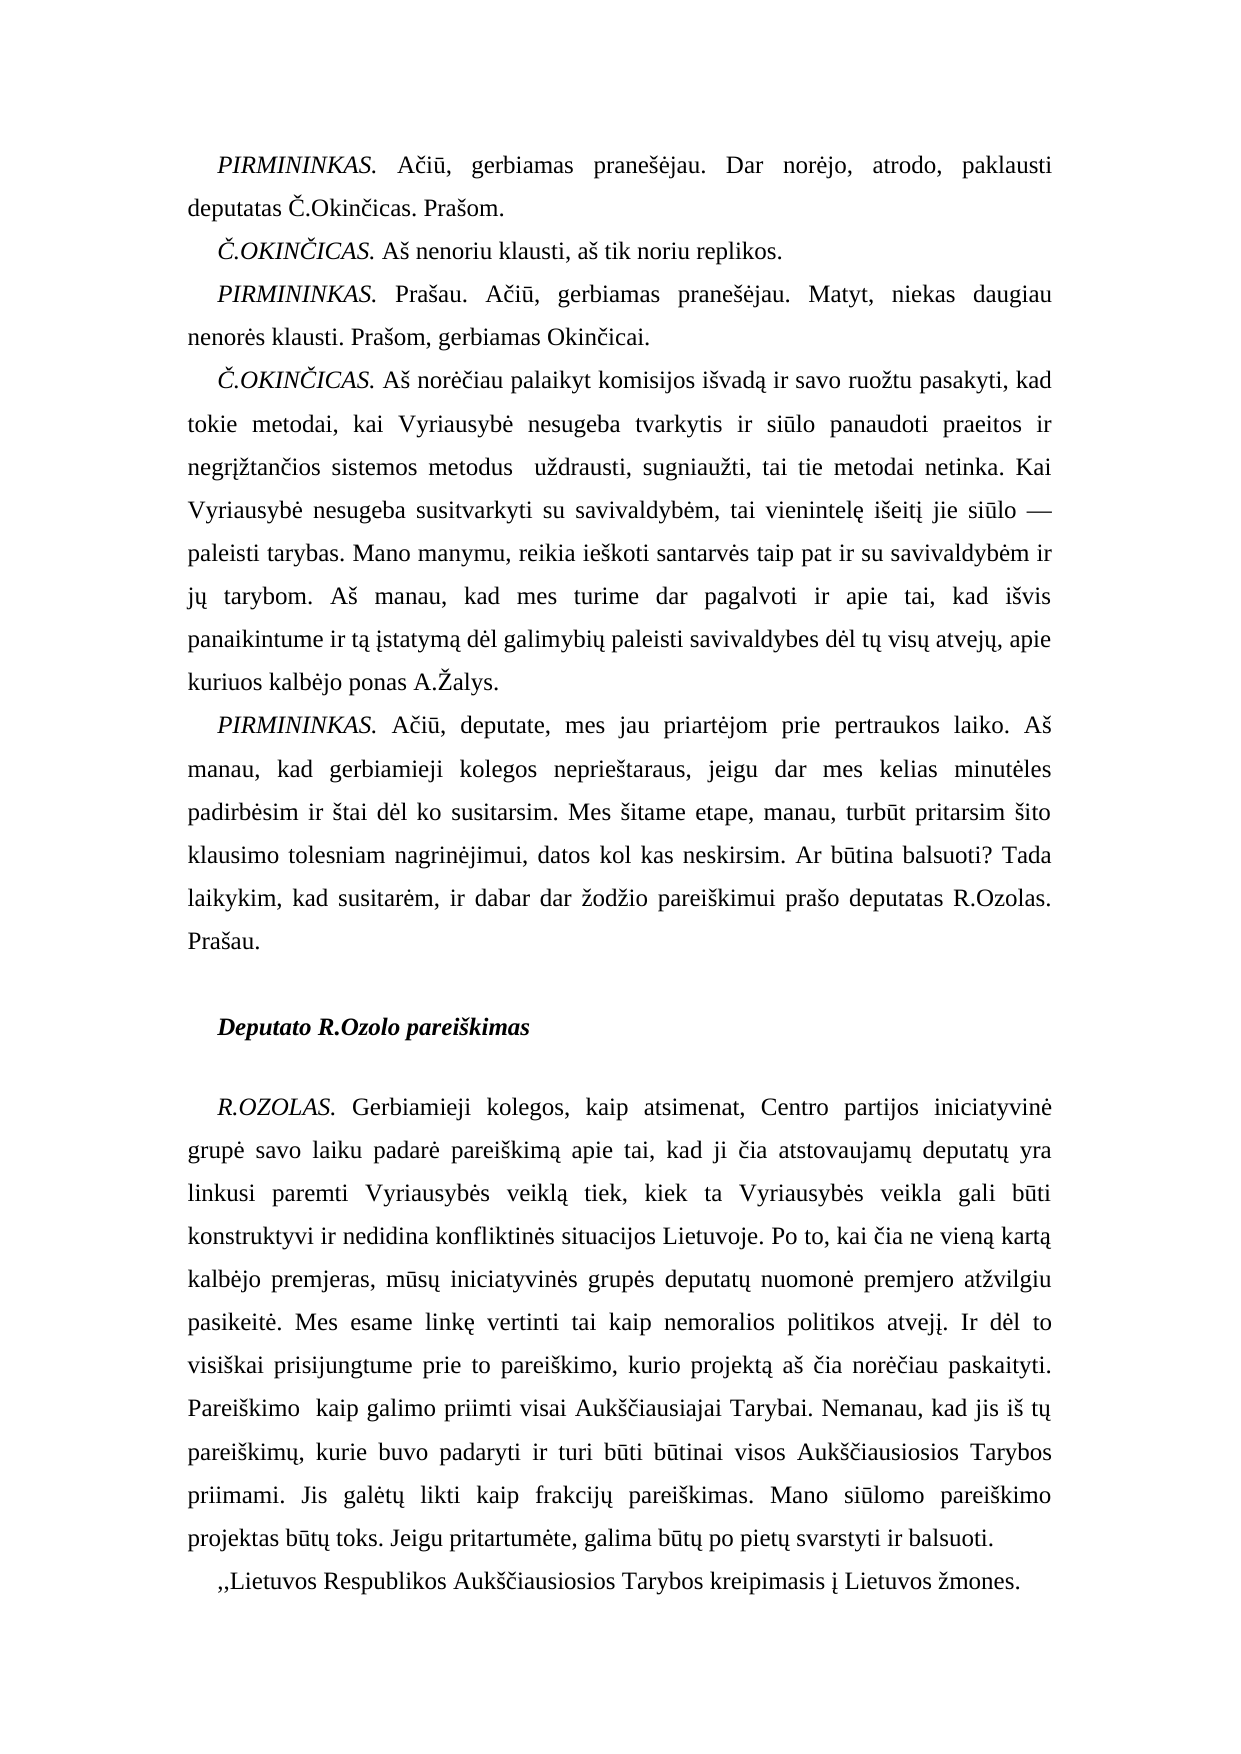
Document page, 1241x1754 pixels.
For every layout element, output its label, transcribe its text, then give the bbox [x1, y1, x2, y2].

text R.OZOLAS. Gerbiamieji kolegos, kaip atsimenat, Centro partijos iniciatyvinė grupė savo laiku padarė pareiškimą apie tai, kad ji čia atstovaujamų deputatų yra linkusi paremti Vyriausybės veiklą tiek, kiek ta Vyriausybės veikla gali būti konstruktyvi ir nedidina konfliktinės situacijos Lietuvoje. Po to, kai čia ne vieną kartą kalbėjo premjeras, mūsų iniciatyvinės grupės deputatų nuomonė premjero atžvilgiu pasikeitė. Mes esame linkę vertinti tai kaip nemoralios politikos atvejį. Ir dėl to visiškai prisijungtume prie to pareiškimo, kurio projektą aš čia norėčiau paskaityti. Pareiškimo kaip galimo priimti visai Aukščiausiajai Tarybai. Nemanau, kad jis iš tų pareiškimų, kurie buvo padaryti ir turi būti būtinai visos Aukščiausiosios Tarybos priimami. Jis galėtų likti kaip frakcijų pareiškimas. Mano siūlomo pareiškimo projektas būtų toks. Jeigu pritartumėte, galima būtų po pietų svarstyti ir balsuoti. [187, 1092, 1053, 1552]
text PIRMININKAS. Prašau. Ačiū, gerbiamas pranešėjau. Matyt, niekas daugiau nenorės klausti. Prašom, gerbiamas Okinčicai. [187, 279, 1053, 351]
text ,,Lietuvos Respublikos Aukščiausiosios Tarybos kreipimasis į Lietuvos žmones. [187, 1566, 1053, 1595]
text PIRMININKAS. Ačiū, deputate, mes jau priartėjom prie pertraukos laiko. Aš manau, kad gerbiamieji kolegos neprieštaraus, jeigu dar mes kelias minutėles padirbėsim ir štai dėl ko susitarsim. Mes šitame etape, manau, turbūt pritarsim šito klausimo tolesniam nagrinėjimui, datos kol kas neskirsim. Ar būtina balsuoti? Tada laikykim, kad susitarėm, ir dabar dar žodžio pareiškimui prašo deputatas R.Ozolas. Prašau. [187, 711, 1053, 955]
text PIRMININKAS. Ačiū, gerbiamas pranešėjau. Dar norėjo, atrodo, paklausti deputatas Č.Okinčicas. Prašom. [187, 150, 1053, 222]
text Č.OKINČICAS. Aš nenoriu klausti, aš tik noriu replikos. [187, 236, 1053, 265]
text Deputato R.Ozolo pareiškimas [187, 1012, 1053, 1041]
text Č.OKINČICAS. Aš norėčiau palaikyt komisijos išvadą ir savo ruožtu pasakyti, kad tokie metodai, kai Vyriausybė nesugeba tvarkytis ir siūlo panaudoti praeitos ir negrįžtančios sistemos metodus uždrausti, sugniaužti, tai tie metodai netinka. Kai Vyriausybė nesugeba susitvarkyti su savivaldybėm, tai vienintelę išeitį jie siūlo — paleisti tarybas. Mano manymu, reikia ieškoti santarvės taip pat ir su savivaldybėm ir jų tarybom. Aš manau, kad mes turime dar pagalvoti ir apie tai, kad išvis panaikintume ir tą įstatymą dėl galimybių paleisti savivaldybes dėl tų visų atvejų, apie kuriuos kalbėjo ponas A.Žalys. [187, 366, 1053, 696]
